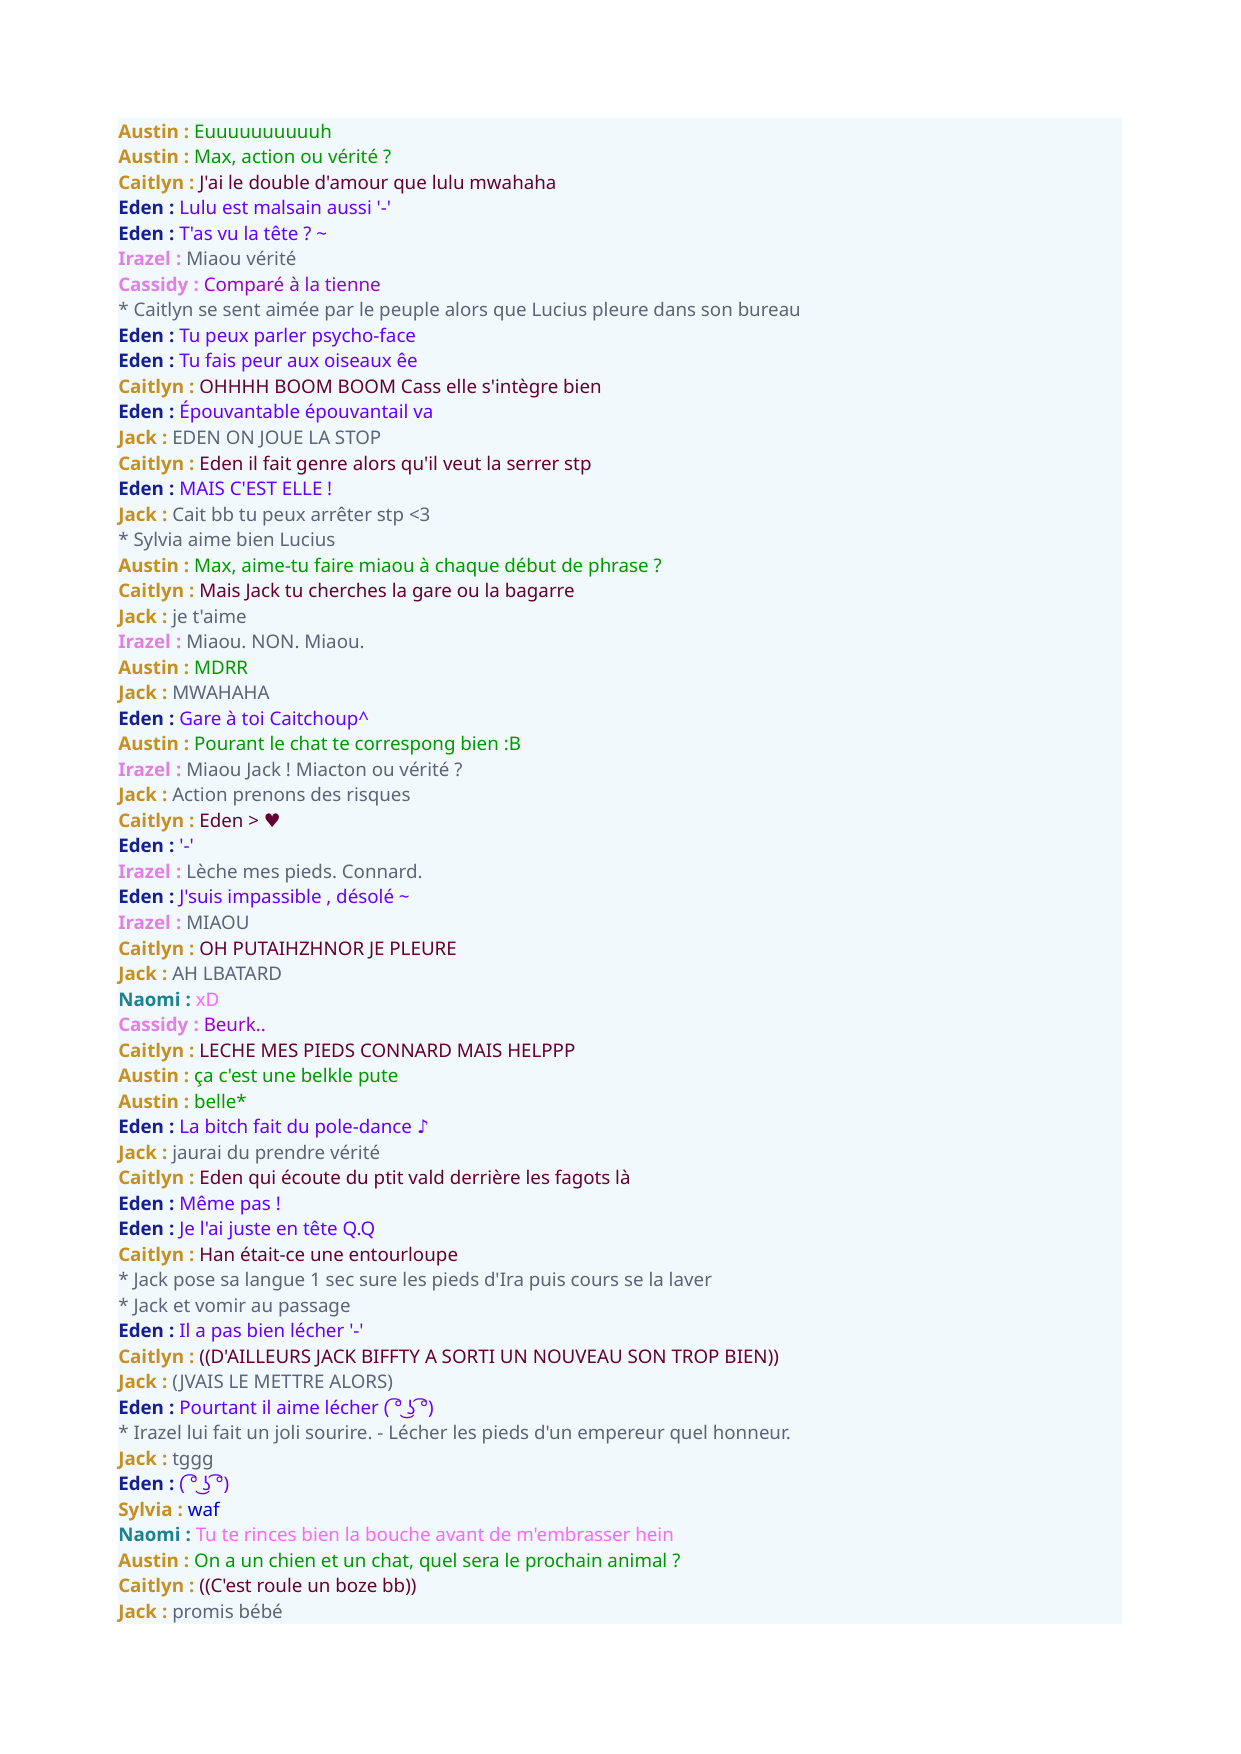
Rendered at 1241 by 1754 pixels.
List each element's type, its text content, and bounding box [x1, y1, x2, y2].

text Eden : Gare à toi Caitchoup^ [118, 705, 1122, 731]
text Eden : Je l'ai juste en tête Q.Q [118, 1216, 1122, 1241]
text Austin : Max, action ou vérité ? [118, 144, 1122, 169]
text * Jack et vomir au passage [118, 1292, 1122, 1318]
text Jack : (JVAIS LE METTRE ALORS) [118, 1369, 1122, 1394]
text * Jack pose sa langue 1 sec sure les pieds d'Ira puis cours se la laver [118, 1267, 1122, 1292]
text Eden : ( ͡° ͜ʖ ͡°) [118, 1471, 1122, 1496]
text Caitlyn : OH PUTAIHZHNOR JE PLEURE [118, 935, 1122, 960]
text Caitlyn : Eden > ♥ [118, 807, 1122, 833]
text Eden : Épouvantable épouvantail va [118, 399, 1122, 424]
text Caitlyn : J'ai le double d'amour que lulu mwahaha [118, 169, 1122, 195]
text Austin : Euuuuuuuuuuh [118, 118, 1122, 144]
text Austin : ça c'est une belkle pute [118, 1062, 1122, 1088]
text Jack : jaurai du prendre vérité [118, 1139, 1122, 1164]
text Jack : EDEN ON JOUE LA STOP [118, 424, 1122, 450]
text Caitlyn : ((D'AILLEURS JACK BIFFTY A SORTI UN NOUVEAU SON TROP BIEN)) [118, 1343, 1122, 1369]
text Eden : T'as vu la tête ? ~ [118, 220, 1122, 246]
text Irazel : Miaou vérité [118, 246, 1122, 271]
text Naomi : xD [118, 986, 1122, 1011]
text Jack : je t'aime [118, 603, 1122, 628]
text Jack : Action prenons des risques [118, 782, 1122, 807]
text Jack : Cait bb tu peux arrêter stp <3 [118, 501, 1122, 526]
text Jack : AH LBATARD [118, 960, 1122, 986]
text Caitlyn : Mais Jack tu cherches la gare ou la bagarre [118, 577, 1122, 603]
text Caitlyn : ((C'est roule un boze bb)) [118, 1573, 1122, 1598]
text Caitlyn : Han était-ce une entourloupe [118, 1241, 1122, 1267]
text Caitlyn : OHHHH BOOM BOOM Cass elle s'intègre bien [118, 373, 1122, 399]
text Eden : Pourtant il aime lécher ( ͡° ͜ʖ ͡°) [118, 1394, 1122, 1420]
text Cassidy : Beurk.. [118, 1011, 1122, 1037]
text Eden : '-' [118, 833, 1122, 858]
text Caitlyn : LECHE MES PIEDS CONNARD MAIS HELPPP [118, 1037, 1122, 1062]
text Irazel : Miaou Jack ! Miacton ou vérité ? [118, 756, 1122, 782]
text Jack : tggg [118, 1445, 1122, 1471]
text Austin : Pourant le chat te correspong bien :B [118, 731, 1122, 756]
text Eden : Tu fais peur aux oiseaux êe [118, 348, 1122, 373]
text Irazel : Miaou. NON. Miaou. [118, 628, 1122, 654]
text Eden : J'suis impassible , désolé ~ [118, 884, 1122, 909]
text Caitlyn : Eden qui écoute du ptit vald derrière les fagots là [118, 1164, 1122, 1190]
text Eden : La bitch fait du pole-dance ♪ [118, 1113, 1122, 1139]
text Eden : Lulu est malsain aussi '-' [118, 195, 1122, 220]
text Eden : Même pas ! [118, 1190, 1122, 1216]
text Eden : Il a pas bien lécher '-' [118, 1318, 1122, 1343]
text Austin : belle* [118, 1088, 1122, 1113]
text Caitlyn : Eden il fait genre alors qu'il veut la serrer stp [118, 450, 1122, 475]
text Jack : promis bébé [118, 1598, 1122, 1624]
text * Sylvia aime bien Lucius [118, 526, 1122, 552]
text Irazel : MIAOU [118, 909, 1122, 935]
text * Irazel lui fait un joli sourire. - Lécher les pieds d'un empereur quel honneur. [118, 1420, 1122, 1445]
text Austin : On a un chien et un chat, quel sera le prochain animal ? [118, 1547, 1122, 1573]
text Irazel : Lèche mes pieds. Connard. [118, 858, 1122, 884]
text Naomi : Tu te rinces bien la bouche avant de m'embrasser hein [118, 1522, 1122, 1547]
text Austin : Max, aime-tu faire miaou à chaque début de phrase ? [118, 552, 1122, 577]
text Austin : MDRR [118, 654, 1122, 679]
text Cassidy : Comparé à la tienne [118, 271, 1122, 297]
text Eden : Tu peux parler psycho-face [118, 322, 1122, 348]
text Sylvia : waf [118, 1496, 1122, 1522]
text * Caitlyn se sent aimée par le peuple alors que Lucius pleure dans son bureau [118, 297, 1122, 322]
text Jack : MWAHAHA [118, 679, 1122, 705]
text Eden : MAIS C'EST ELLE ! [118, 475, 1122, 501]
